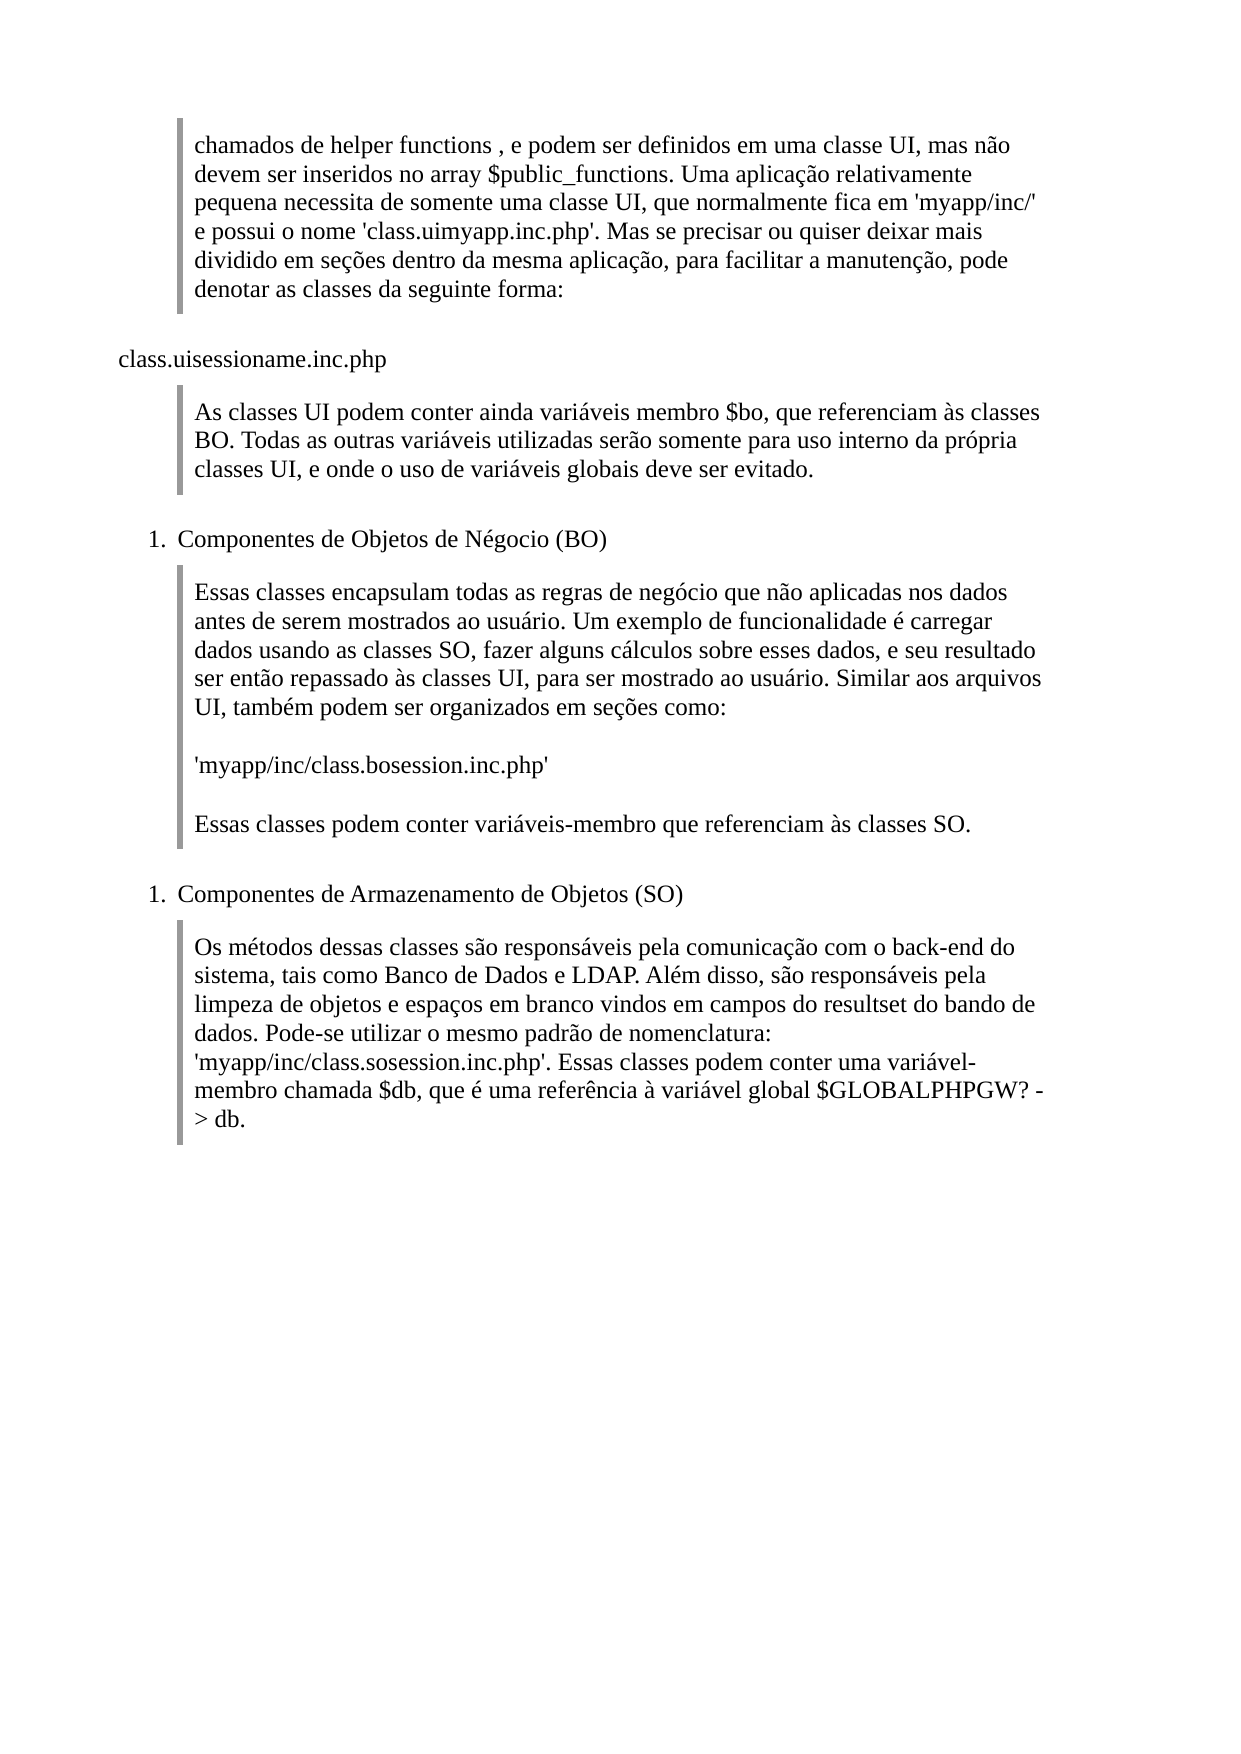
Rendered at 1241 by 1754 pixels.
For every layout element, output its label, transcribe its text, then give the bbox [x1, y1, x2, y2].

text 'myapp/inc/class.bosession.inc.php' [183, 739, 1063, 779]
text class.uisessioname.inc.php [118, 344, 1122, 372]
text Os métodos dessas classes são responsáveis pela comunicação com o back-end do sistema, tais como Banco de Dados e LDAP. Além disso, são responsáveis pela limpeza de objetos e espaços em branco vindos em campos do resultset do bando de dados. Pode-se utilizar o mesmo padrão de nomenclatura: 'myapp/inc/class.sosession.inc.php'. Essas classes podem conter uma variável-membro chamada $db, que é uma referência à variável global $GLOBALPHPGW? -> db. [183, 920, 1063, 1145]
list Componentes de Objetos de Négocio (BO) [148, 524, 1122, 553]
text Essas classes podem conter variáveis-membro que referenciam às classes SO. [183, 797, 1063, 849]
text chamados de helper functions , e podem ser definidos em uma classe UI, mas não devem ser inseridos no array $public_functions. Uma aplicação relativamente pequena necessita de somente uma classe UI, que normalmente fica em 'myapp/inc/' e possui o nome 'class.uimyapp.inc.php'. Mas se precisar ou quiser deixar mais dividido em seções dentro da mesma aplicação, para facilitar a manutenção, pode denotar as classes da seguinte forma: [183, 118, 1063, 314]
text Essas classes encapsulam todas as regras de negócio que não aplicadas nos dados antes de serem mostrados ao usuário. Um exemplo de funcionalidade é carregar dados usando as classes SO, fazer alguns cálculos sobre esses dados, e seu resultado ser então repassado às classes UI, para ser mostrado ao usuário. Similar aos arquivos UI, também podem ser organizados em seções como: [183, 565, 1063, 721]
text As classes UI podem conter ainda variáveis membro $bo, que referenciam às classes BO. Todas as outras variáveis utilizadas serão somente para uso interno da própria classes UI, e onde o uso de variáveis globais deve ser evitado. [183, 385, 1063, 495]
list Componentes de Armazenamento de Objetos (SO) [148, 879, 1122, 907]
